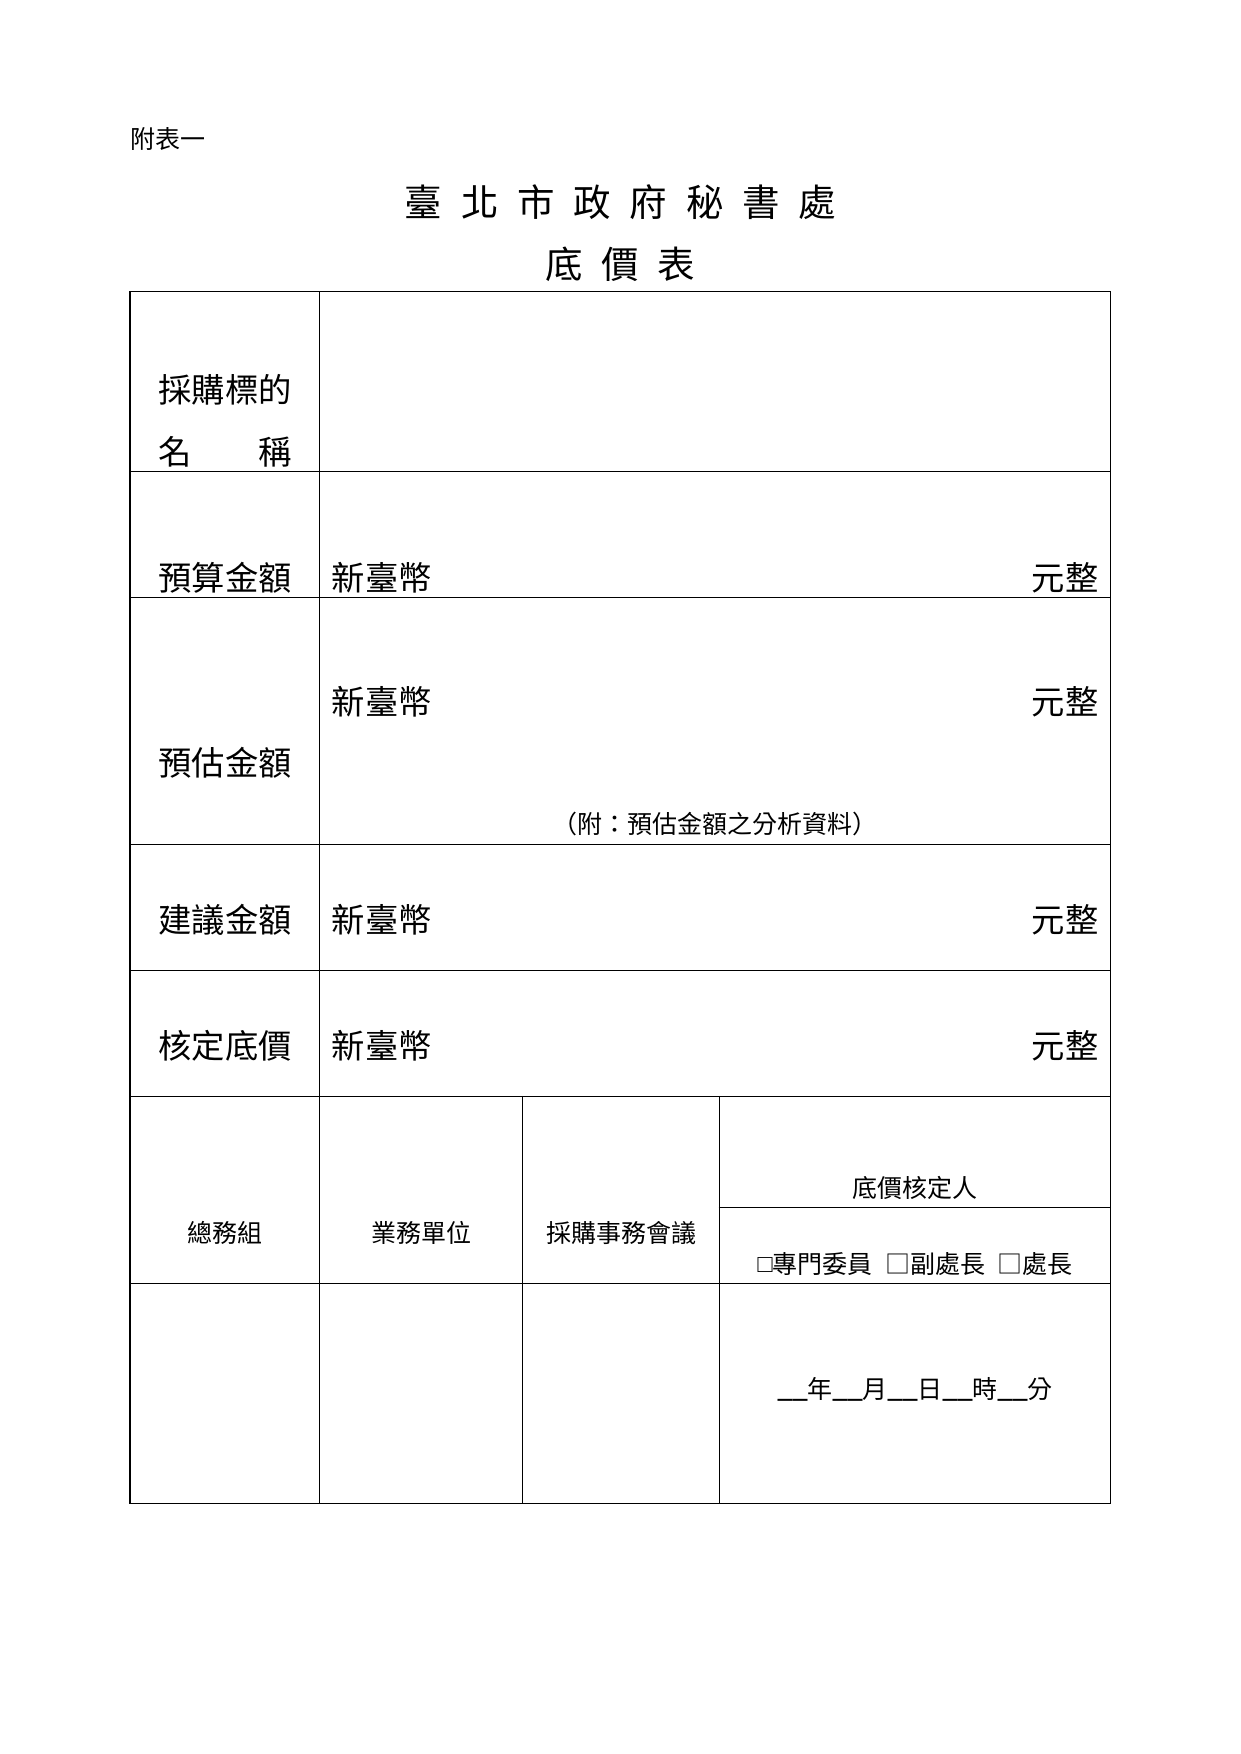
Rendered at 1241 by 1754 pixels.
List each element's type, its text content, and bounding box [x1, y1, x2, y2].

table_cell [320, 1284, 522, 1392]
table_cell 建議金額 [131, 845, 319, 969]
table_cell [714, 1310, 719, 1319]
table_cell [720, 1264, 1051, 1283]
table_cell 核定底價 [131, 971, 319, 1096]
table_cell [320, 1392, 522, 1502]
table_cell 新臺幣 元整 [320, 971, 1110, 1096]
table_cell [727, 1298, 736, 1306]
table_cell [923, 1381, 936, 1387]
table_cell [714, 1298, 719, 1306]
table_cell 業務單位 [320, 1097, 522, 1264]
table_cell [720, 1284, 1051, 1392]
table_cell [869, 1380, 881, 1384]
table_cell [981, 1382, 991, 1392]
table_cell [320, 1264, 522, 1283]
table_cell 新臺幣 元整 [320, 845, 1110, 969]
table_cell 總務組 [131, 1097, 319, 1283]
table_cell [727, 1310, 736, 1319]
table_cell [869, 1386, 881, 1390]
table_cell [523, 1264, 719, 1283]
table_cell [131, 1284, 319, 1502]
table_cell [523, 1284, 719, 1392]
table_cell 新臺幣 元整 （附：預估金額之分析資料） [320, 598, 1110, 843]
table_cell [523, 1392, 719, 1502]
table_cell [888, 1264, 907, 1273]
table_cell 採購標的 名 稱 [131, 292, 319, 471]
table_cell __年__月__日__時__分 [720, 1284, 1110, 1502]
table_cell 採購事務會議 [523, 1097, 719, 1264]
table_cell [758, 1264, 771, 1271]
table_cell 預算金額 [131, 472, 319, 597]
table_cell 預估金額 [131, 598, 319, 843]
table_cell [1000, 1264, 1019, 1273]
text 附表一 [130, 96, 1110, 158]
table_header 臺 北 市 政 府 秘 書 處 底 價 表 [130, 158, 1110, 291]
table_cell 底價核定人 [720, 1097, 1110, 1207]
table_cell [204, 1264, 319, 1283]
table_cell 新臺幣 元整 [320, 472, 1110, 597]
table_cell [320, 292, 1110, 471]
table_cell □專門委員 □副處長 □處長 [720, 1208, 1110, 1283]
